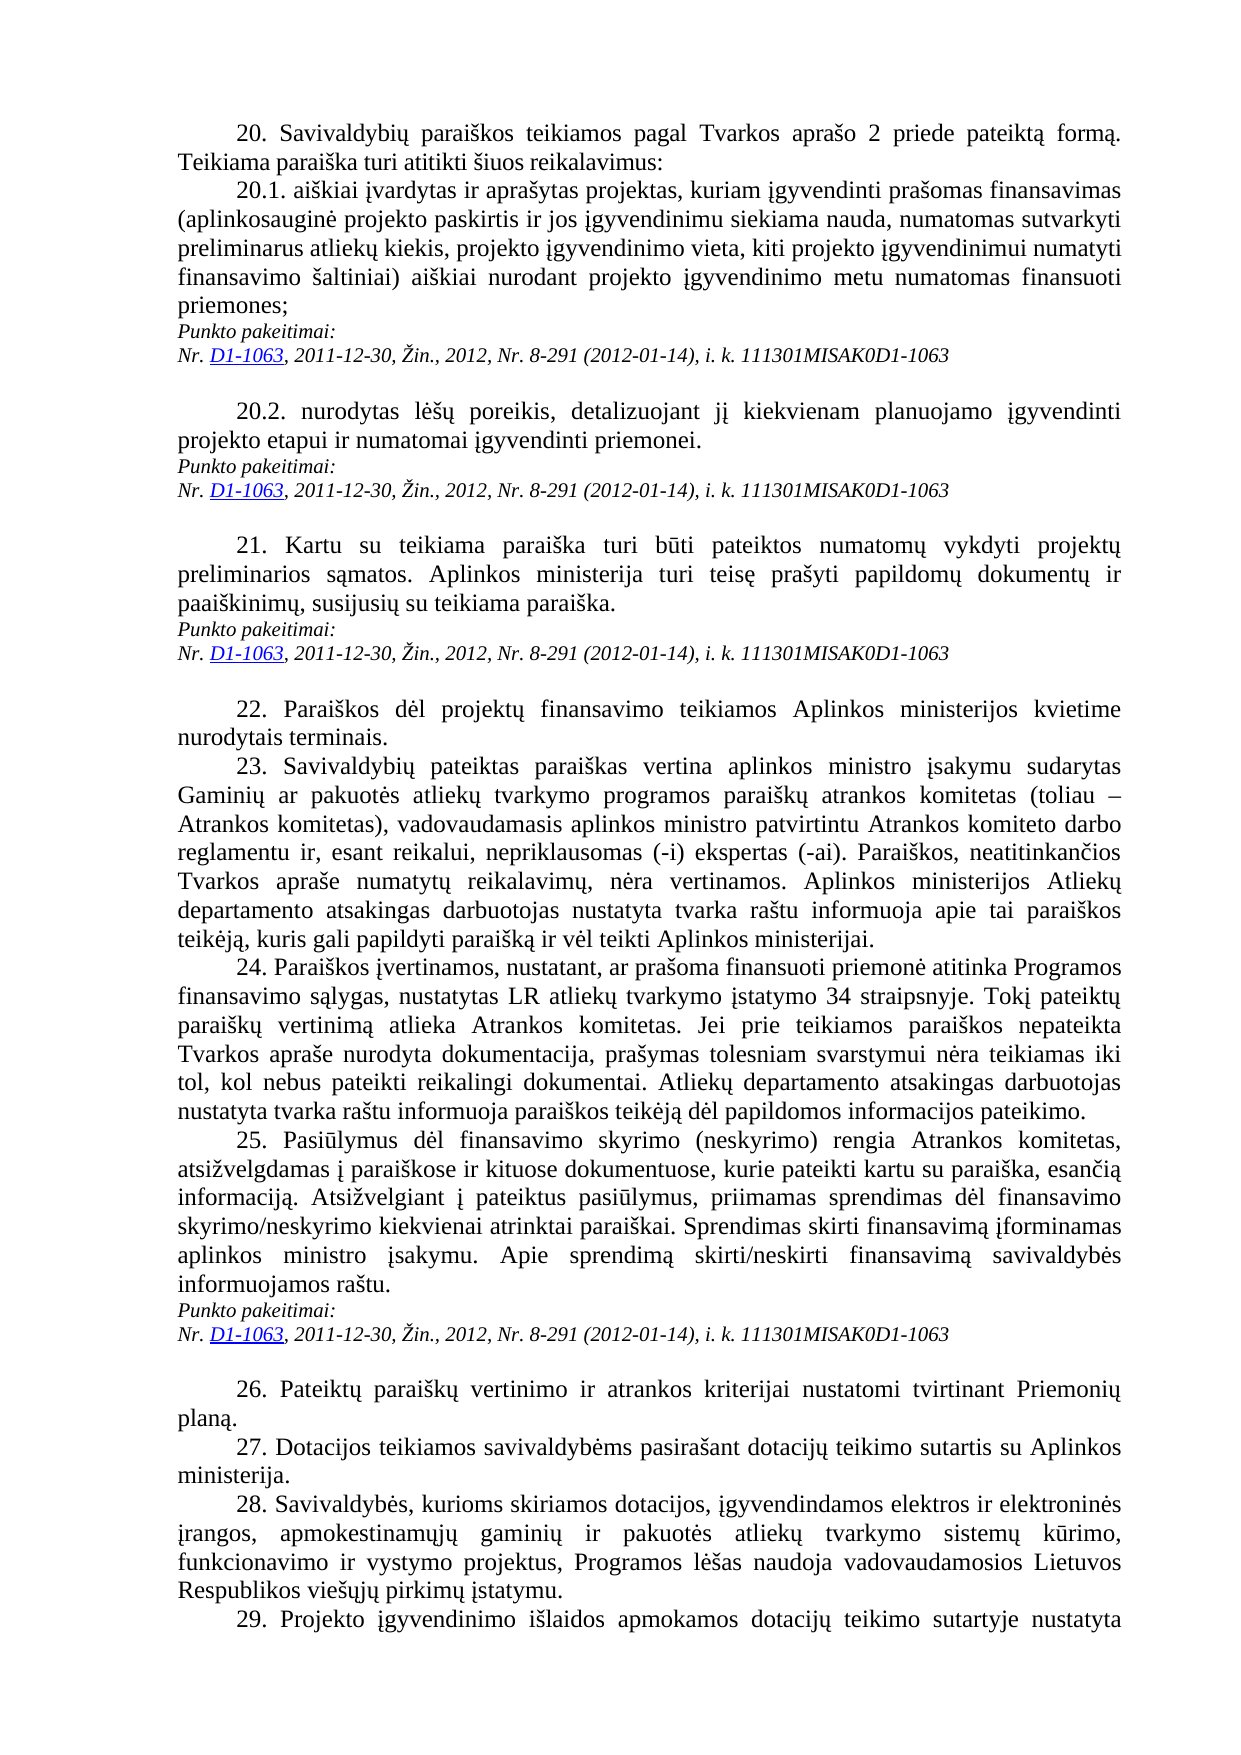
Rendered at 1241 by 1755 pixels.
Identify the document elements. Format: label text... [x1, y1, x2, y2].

text 20.1. aiškiai įvardytas ir aprašytas projektas, kuriam įgyvendinti prašomas finansavimas (aplinkosauginė projekto paskirtis ir jos įgyvendinimu siekiama nauda, numatomas sutvarkyti preliminarus atliekų kiekis, projekto įgyvendinimo vieta, kiti projekto įgyvendinimui numatyti finansavimo šaltiniai) aiškiai nurodant projekto įgyvendinimo metu numatomas finansuoti priemones; [177, 176, 1122, 319]
text 20. Savivaldybių paraiškos teikiamos pagal Tvarkos aprašo 2 priede pateiktą formą. Teikiama paraiška turi atitikti šiuos reikalavimus: [177, 118, 1122, 176]
text Nr. D1-1063, 2011-12-30, Žin., 2012, Nr. 8-291 (2012-01-14), i. k. 111301MISAK0D1-1063 [177, 478, 1122, 502]
text Punkto pakeitimai: [177, 1297, 1122, 1322]
text Nr. D1-1063, 2011-12-30, Žin., 2012, Nr. 8-291 (2012-01-14), i. k. 111301MISAK0D1-1063 [177, 1322, 1122, 1346]
text 29. Projekto įgyvendinimo išlaidos apmokamos dotacijų teikimo sutartyje nustatyta [177, 1604, 1122, 1633]
text 24. Paraiškos įvertinamos, nustatant, ar prašoma finansuoti priemonė atitinka Programos finansavimo sąlygas, nustatytas LR atliekų tvarkymo įstatymo 34 straipsnyje. Tokį pateiktų paraiškų vertinimą atlieka Atrankos komitetas. Jei prie teikiamos paraiškos nepateikta Tvarkos apraše nurodyta dokumentacija, prašymas tolesniam svarstymui nėra teikiamas iki tol, kol nebus pateikti reikalingi dokumentai. Atliekų departamento atsakingas darbuotojas nustatyta tvarka raštu informuoja paraiškos teikėją dėl papildomos informacijos pateikimo. [177, 952, 1122, 1125]
text 20.2. nurodytas lėšų poreikis, detalizuojant jį kiekvienam planuojamo įgyvendinti projekto etapui ir numatomai įgyvendinti priemonei. [177, 396, 1122, 454]
text 25. Pasiūlymus dėl finansavimo skyrimo (neskyrimo) rengia Atrankos komitetas, atsižvelgdamas į paraiškose ir kituose dokumentuose, kurie pateikti kartu su paraiška, esančią informaciją. Atsižvelgiant į pateiktus pasiūlymus, priimamas sprendimas dėl finansavimo skyrimo/neskyrimo kiekvienai atrinktai paraiškai. Sprendimas skirti finansavimą įforminamas aplinkos ministro įsakymu. Apie sprendimą skirti/neskirti finansavimą savivaldybės informuojamos raštu. [177, 1125, 1122, 1297]
text Punkto pakeitimai: [177, 454, 1122, 478]
text 28. Savivaldybės, kurioms skiriamos dotacijos, įgyvendindamos elektros ir elektroninės įrangos, apmokestinamųjų gaminių ir pakuotės atliekų tvarkymo sistemų kūrimo, funkcionavimo ir vystymo projektus, Programos lėšas naudoja vadovaudamosios Lietuvos Respublikos viešųjų pirkimų įstatymu. [177, 1489, 1122, 1604]
text 22. Paraiškos dėl projektų finansavimo teikiamos Aplinkos ministerijos kvietime nurodytais terminais. [177, 694, 1122, 751]
text 27. Dotacijos teikiamos savivaldybėms pasirašant dotacijų teikimo sutartis su Aplinkos ministerija. [177, 1432, 1122, 1489]
text Nr. D1-1063, 2011-12-30, Žin., 2012, Nr. 8-291 (2012-01-14), i. k. 111301MISAK0D1-1063 [177, 641, 1122, 665]
text 21. Kartu su teikiama paraiška turi būti pateiktos numatomų vykdyti projektų preliminarios sąmatos. Aplinkos ministerija turi teisę prašyti papildomų dokumentų ir paaiškinimų, susijusių su teikiama paraiška. [177, 531, 1122, 617]
text Nr. D1-1063, 2011-12-30, Žin., 2012, Nr. 8-291 (2012-01-14), i. k. 111301MISAK0D1-1063 [177, 343, 1122, 367]
text 26. Pateiktų paraiškų vertinimo ir atrankos kriterijai nustatomi tvirtinant Priemonių planą. [177, 1374, 1122, 1432]
text 23. Savivaldybių pateiktas paraiškas vertina aplinkos ministro įsakymu sudarytas Gaminių ar pakuotės atliekų tvarkymo programos paraiškų atrankos komitetas (toliau – Atrankos komitetas), vadovaudamasis aplinkos ministro patvirtintu Atrankos komiteto darbo reglamentu ir, esant reikalui, nepriklausomas (-i) ekspertas (-ai). Paraiškos, neatitinkančios Tvarkos apraše numatytų reikalavimų, nėra vertinamos. Aplinkos ministerijos Atliekų departamento atsakingas darbuotojas nustatyta tvarka raštu informuoja apie tai paraiškos teikėją, kuris gali papildyti paraišką ir vėl teikti Aplinkos ministerijai. [177, 751, 1122, 952]
text Punkto pakeitimai: [177, 617, 1122, 641]
text Punkto pakeitimai: [177, 319, 1122, 343]
